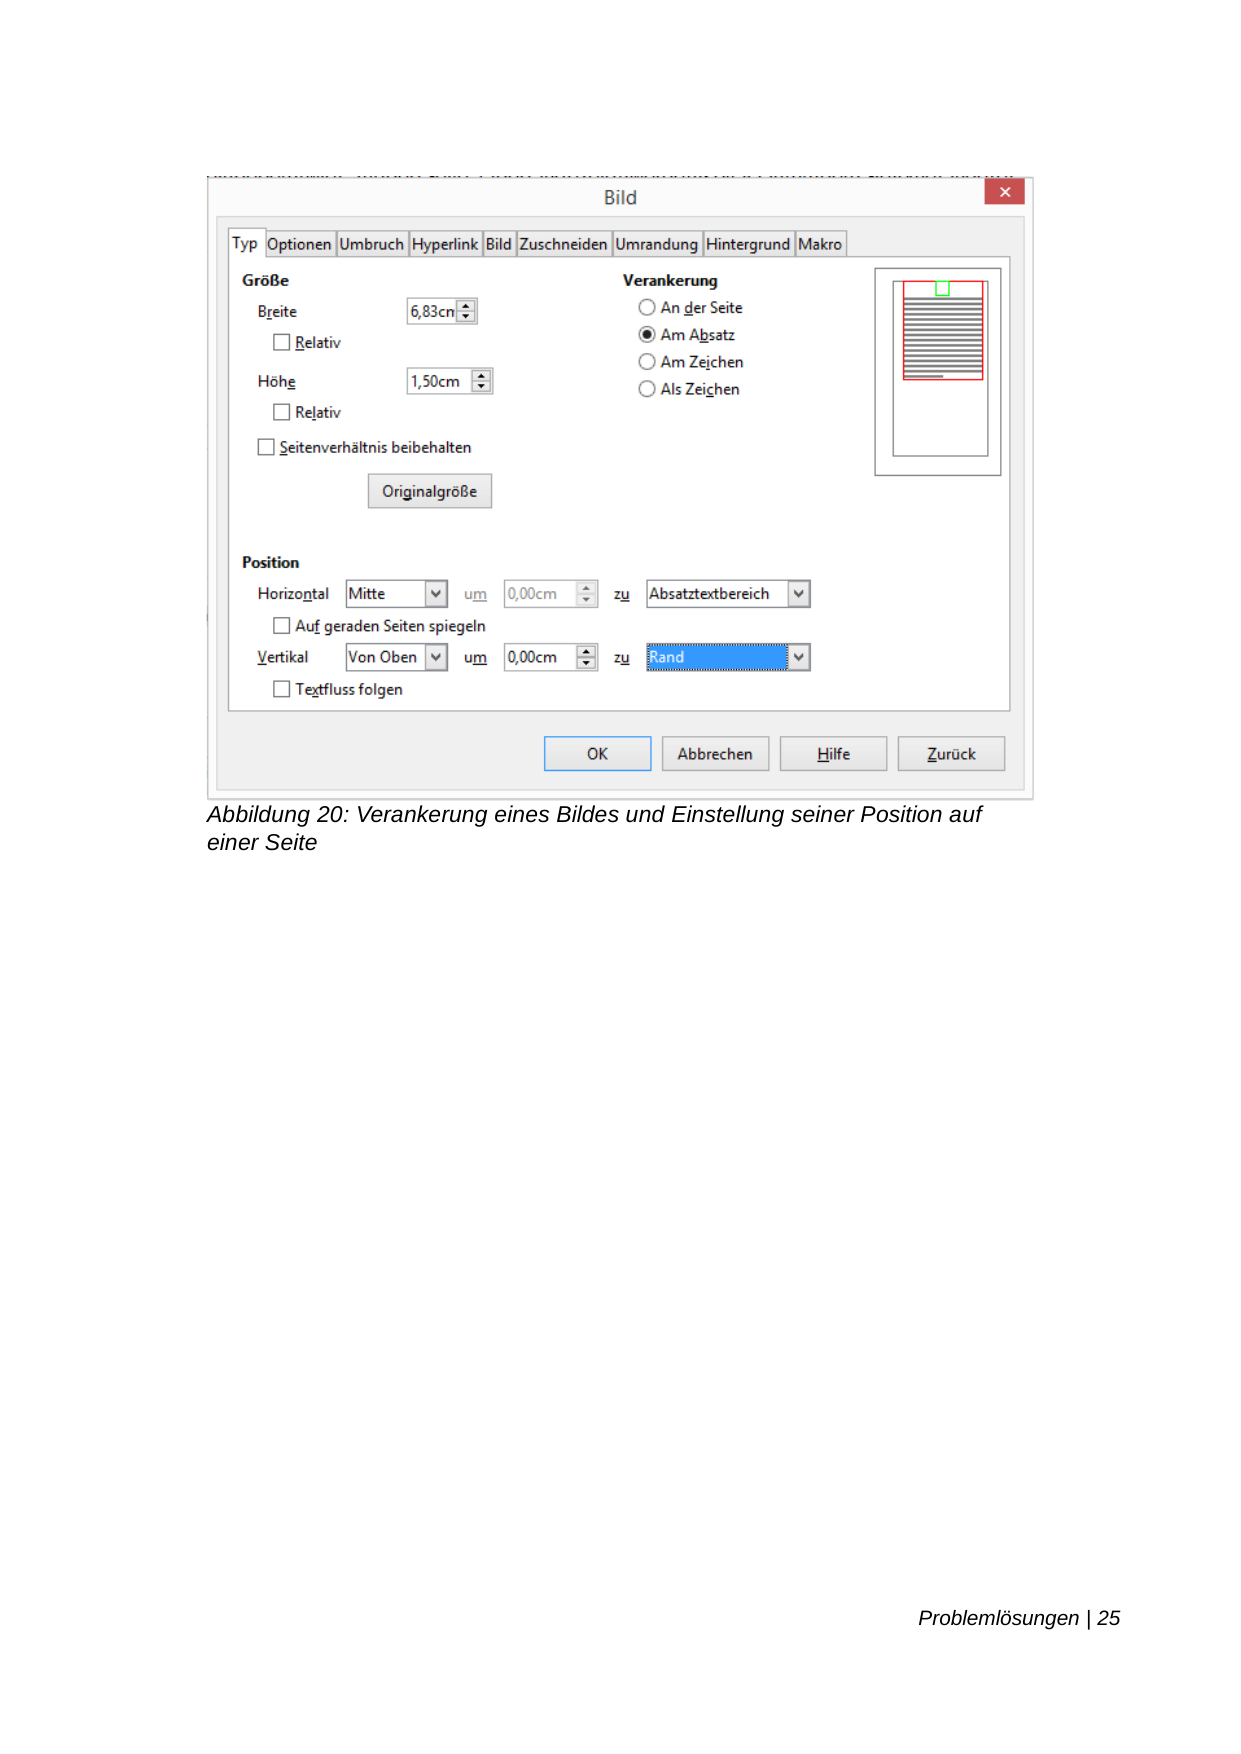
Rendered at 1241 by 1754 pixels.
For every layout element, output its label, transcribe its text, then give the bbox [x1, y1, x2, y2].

text Abbildung 20: Verankerung eines Bildes und Einstellung seiner Position auf einer Seite [207, 801, 1033, 855]
picture [206, 176, 1034, 801]
